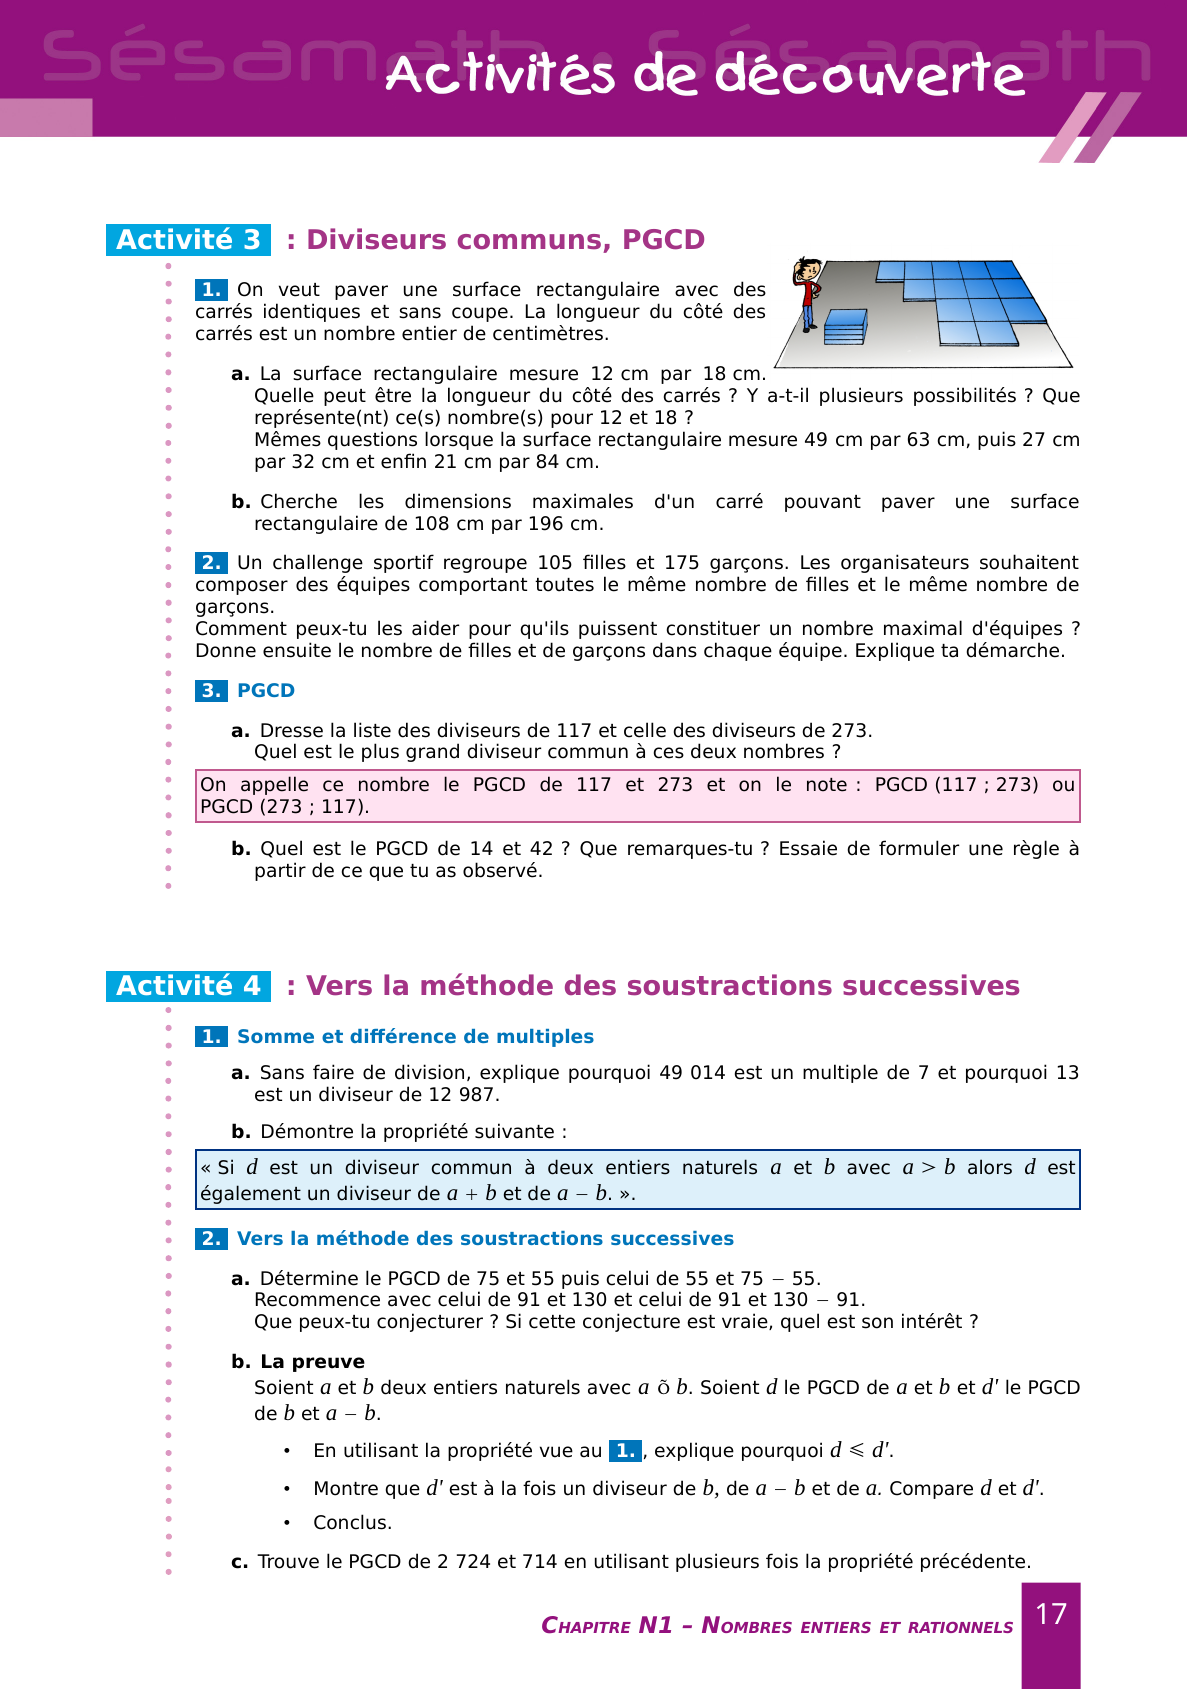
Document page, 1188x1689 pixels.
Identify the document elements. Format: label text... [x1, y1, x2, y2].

list Conclus. [283, 1512, 1081, 1534]
list Un challenge sportif regroupe 105 filles et 175 garçons. Les organisateurs souhaitent composer des équipes comportant toutes le même nombre de filles et le même nombre de garçons. Comment peux-tu les aider pour qu'ils puissent constituer un nombre maximal d'équipes ? Donne ensuite le nombre de filles et de garçons dans chaque équipe. Explique ta démarche. [195, 552, 1081, 662]
list Somme et différence de multiples [228, 1026, 1081, 1047]
picture [0, 0, 1187, 163]
text « Si d est un diviseur commun à deux entiers naturels a et b avec a  b alors d est également un diviseur de a  b et de a − b. ». [197, 1151, 1079, 1208]
list Cherche les dimensions maximales d'un carré pouvant paver une surface rectangulaire de 108 cm par 196 cm. [224, 491, 1081, 534]
list : Vers la méthode des soustractions successives [271, 971, 1081, 1002]
list Détermine le PGCD de 75 et 55 puis celui de 55 et 75 − 55. Recommence avec celui de 91 et 130 et celui de 91 et 130 − 91. Que peux-tu conjecturer ? Si cette conjecture est vraie, quel est son intérêt ? [224, 1267, 1081, 1333]
list Trouve le PGCD de 2 724 et 714 en utilisant plusieurs fois la propriété précédente. [224, 1551, 1081, 1573]
list Montre que d' est à la fois un diviseur de b, de a − b et de a. Compare d et d'. [283, 1474, 1081, 1500]
list Démontre la propriété suivante : [224, 1121, 1081, 1143]
list La preuve Soient a et b deux entiers naturels avec a  b. Soient d le PGCD de a et b et d' le PGCD de b et a − b. [224, 1351, 1081, 1425]
list Sans faire de division, explique pourquoi 49 014 est un multiple de 7 et pourquoi 13 est un diviseur de 12 987. [224, 1062, 1081, 1106]
list Dresse la liste des diviseurs de 117 et celle des diviseurs de 273. Quel est le plus grand diviseur commun à ces deux nombres ? [224, 719, 1081, 763]
list PGCD [228, 680, 1081, 702]
text On appelle ce nombre le PGCD de 117 et 273 et on le note : PGCD (117 ; 273) ou PGCD (273 ; 117). [197, 771, 1079, 821]
list Quel est le PGCD de 14 et 42 ? Que remarques-tu ? Essaie de formuler une règle à partir de ce que tu as observé. [224, 838, 1081, 882]
list On veut paver une surface rectangulaire avec des carrés identiques et sans coupe. La longueur du côté des carrés est un nombre entier de centimètres. [195, 279, 766, 345]
list Vers la méthode des soustractions successives [228, 1228, 1081, 1250]
list En utilisant la propriété vue au 1. , explique pourquoi d  d'. [283, 1437, 1081, 1463]
list : Diviseurs communs, PGCD [271, 224, 1081, 256]
list La surface rectangulaire mesure 12 cm par 18 cm. Quelle peut être la longueur du côté des carrés ? Y a-t-il plusieurs possibilités ? Que représente(nt) ce(s) nombre(s) pour 12 et 18 ? Mêmes questions lorsque la surface rectangulaire mesure 49 cm par 63 cm, puis 27 cm par 32 cm et enfin 21 cm par 84 cm. [224, 363, 1081, 473]
picture [766, 243, 1080, 384]
